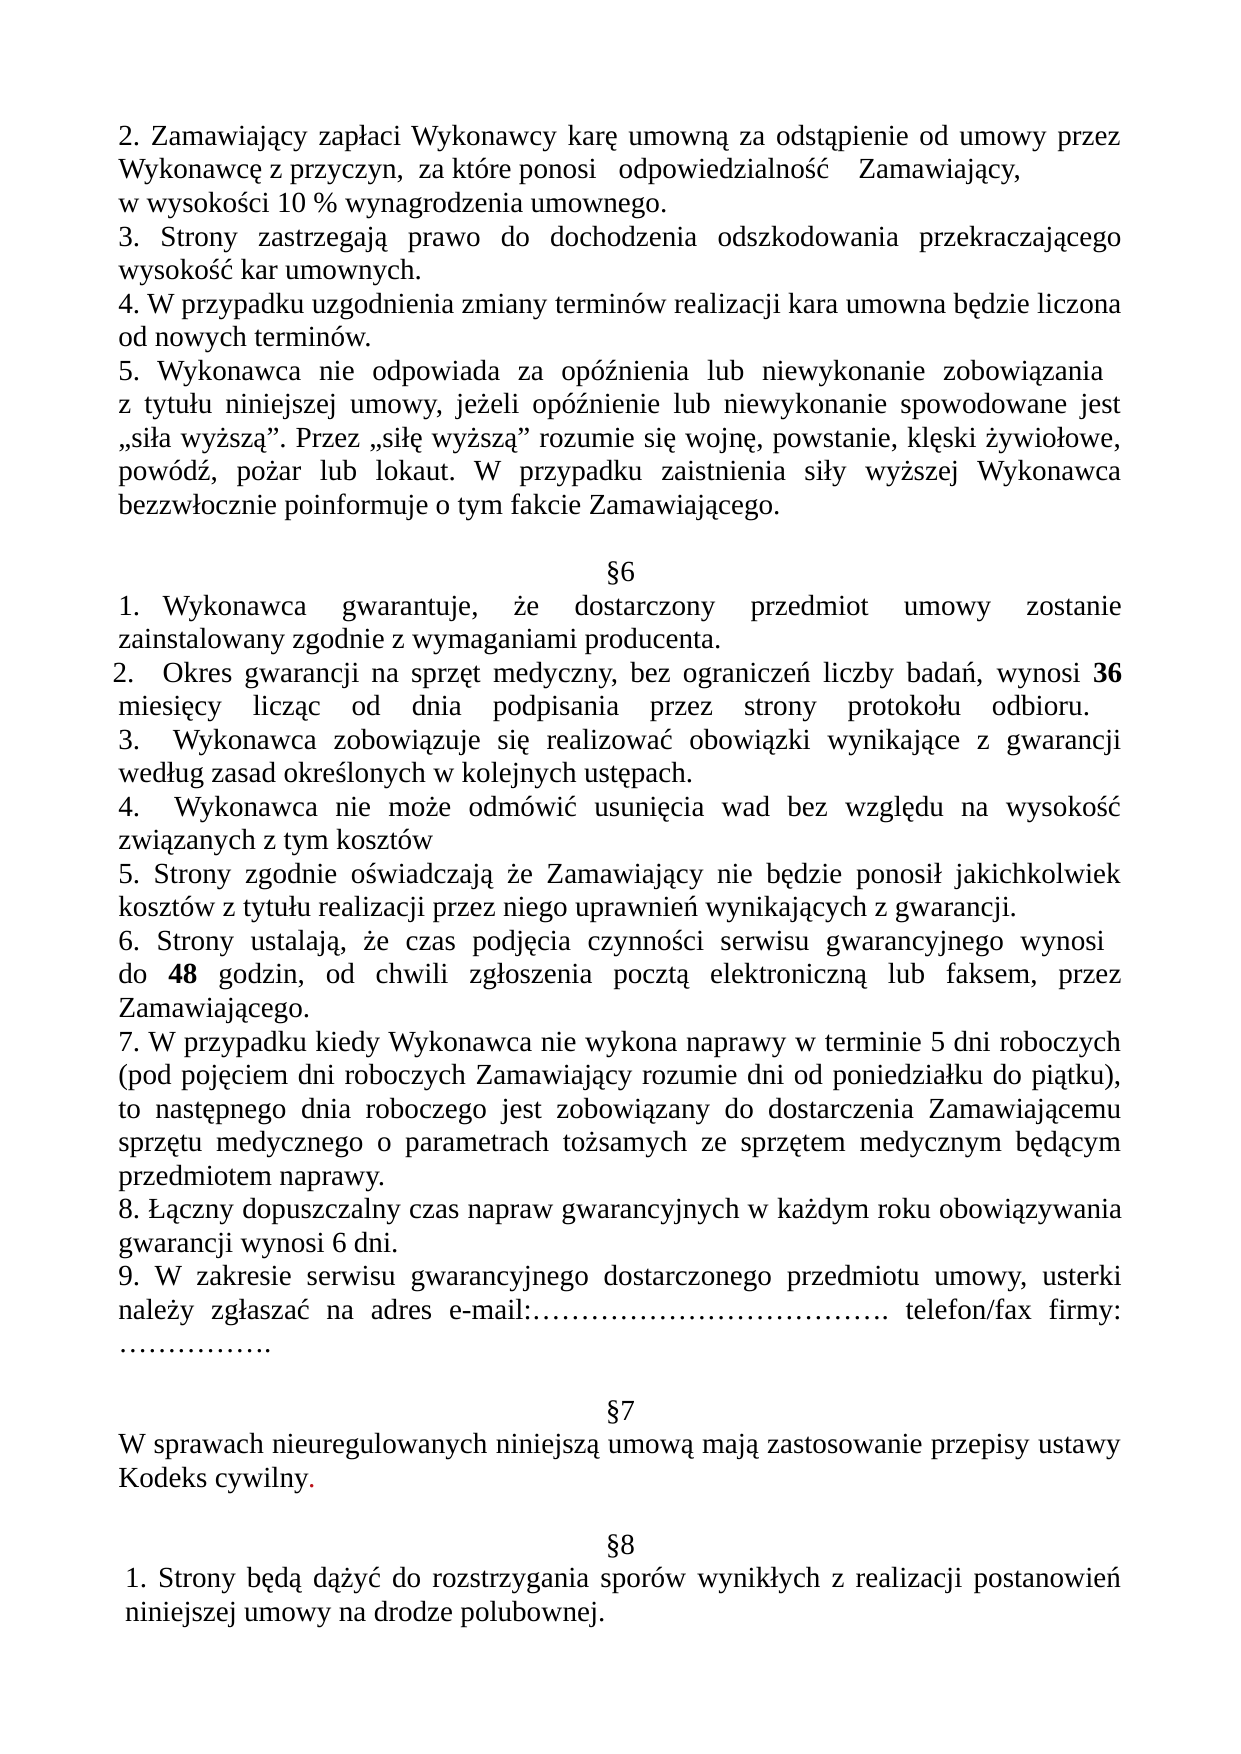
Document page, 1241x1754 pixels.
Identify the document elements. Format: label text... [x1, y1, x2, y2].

text §6 [118, 554, 1122, 588]
list 4. Wykonawca nie może odmówić usunięcia wad bez względu na wysokość związanych z tym kosztów [112, 789, 1122, 856]
list 8. Łączny dopuszczalny czas napraw gwarancyjnych w każdym roku obowiązywania gwarancji wynosi 6 dni. [118, 1191, 1122, 1258]
text §8 [118, 1527, 1122, 1560]
text §7 [118, 1393, 1122, 1426]
list 1. Strony będą dążyć do rozstrzygania sporów wynikłych z realizacji postanowień niniejszej umowy na drodze polubownej. [125, 1560, 1122, 1627]
list 2. Zamawiający zapłaci Wykonawcy karę umowną za odstąpienie od umowy przez Wykonawcę z przyczyn, za które ponosi odpowiedzialność Zamawiający, [118, 118, 1122, 185]
text W sprawach nieuregulowanych niniejszą umową mają zastosowanie przepisy ustawy Kodeks cywilny. [118, 1426, 1122, 1493]
list w wysokości 10 % wynagrodzenia umownego. [118, 185, 1122, 219]
list 5. Wykonawca nie odpowiada za opóźnienia lub niewykonanie zobowiązania z tytułu niniejszej umowy, jeżeli opóźnienie lub niewykonanie spowodowane jest „siła wyższą”. Przez „siłę wyższą” rozumie się wojnę, powstanie, klęski żywiołowe, powódź, pożar lub lokaut. W przypadku zaistnienia siły wyższej Wykonawca bezzwłocznie poinformuje o tym fakcie Zamawiającego. [118, 353, 1122, 521]
list 3. Strony zastrzegają prawo do dochodzenia odszkodowania przekraczającego wysokość kar umownych. [118, 219, 1122, 286]
list Okres gwarancji na sprzęt medyczny, bez ograniczeń liczby badań, wynosi 36 miesięcy licząc od dnia podpisania przez strony protokołu odbioru. 3. Wykonawca zobowiązuje się realizować obowiązki wynikające z gwarancji według zasad określonych w kolejnych ustępach. [112, 655, 1122, 789]
list 7. W przypadku kiedy Wykonawca nie wykona naprawy w terminie 5 dni roboczych (pod pojęciem dni roboczych Zamawiający rozumie dni od poniedziałku do piątku), to następnego dnia roboczego jest zobowiązany do dostarczenia Zamawiającemu sprzętu medycznego o parametrach tożsamych ze sprzętem medycznym będącym przedmiotem naprawy. [118, 1024, 1122, 1191]
list 6. Strony ustalają, że czas podjęcia czynności serwisu gwarancyjnego wynosi do 48 godzin, od chwili zgłoszenia pocztą elektroniczną lub faksem, przez Zamawiającego. [118, 923, 1122, 1024]
list 5. Strony zgodnie oświadczają że Zamawiający nie będzie ponosił jakichkolwiek kosztów z tytułu realizacji przez niego uprawnień wynikających z gwarancji. [118, 856, 1122, 923]
list 4. W przypadku uzgodnienia zmiany terminów realizacji kara umowna będzie liczona od nowych terminów. [118, 286, 1122, 353]
list 9. W zakresie serwisu gwarancyjnego dostarczonego przedmiotu umowy, usterki należy zgłaszać na adres e-mail:………………………………. telefon/fax firmy:……………. [118, 1258, 1122, 1359]
list Wykonawca gwarantuje, że dostarczony przedmiot umowy zostanie zainstalowany zgodnie z wymaganiami producenta. [118, 588, 1122, 655]
